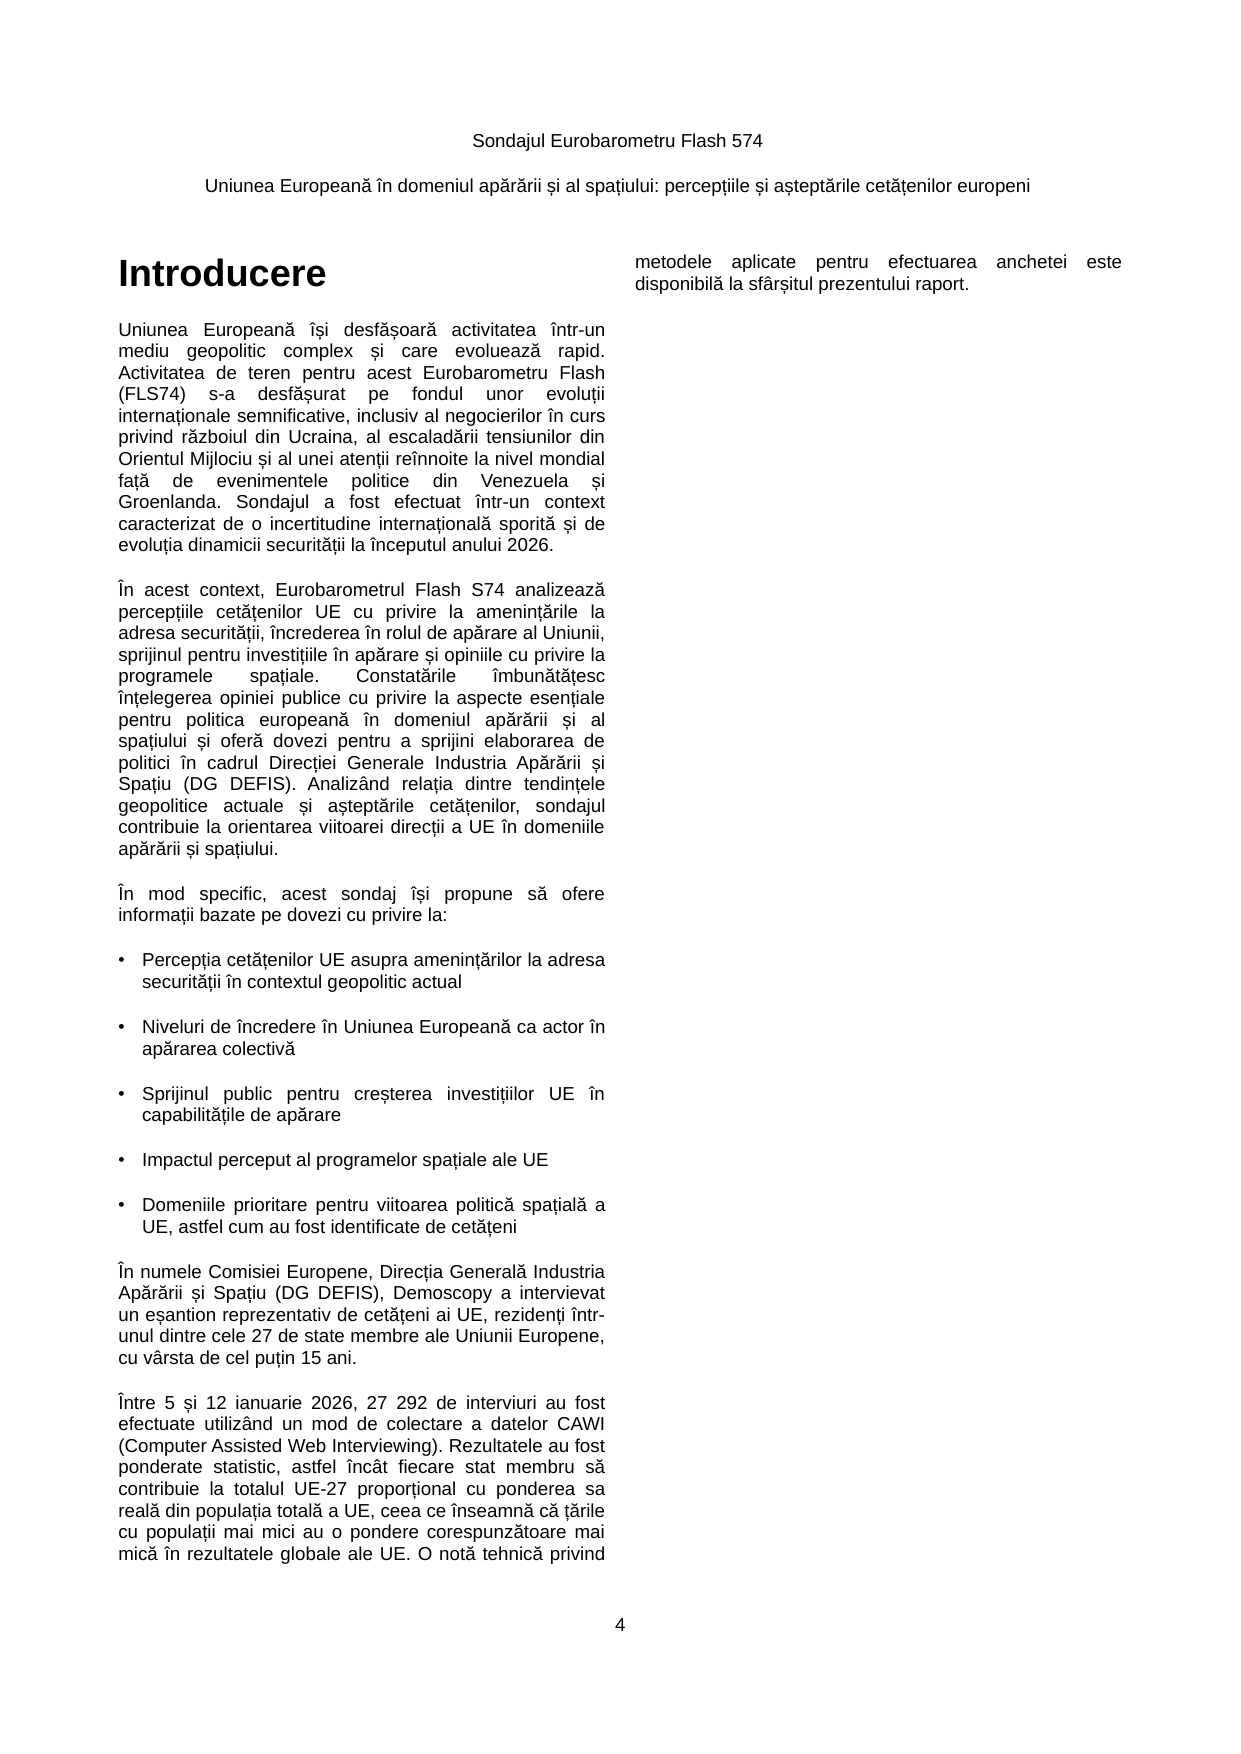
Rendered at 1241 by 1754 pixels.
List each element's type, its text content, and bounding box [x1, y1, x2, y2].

list Niveluri de încredere în Uniunea Europeană ca actor în apărarea colectivă [118, 1016, 605, 1059]
text Uniunea Europeană își desfășoară activitatea într-un mediu geopolitic complex și care evoluează rapid. Activitatea de teren pentru acest Eurobarometru Flash (FLS74) s-a desfășurat pe fondul unor evoluții internaționale semnificative, inclusiv al negocierilor în curs privind războiul din Ucraina, al escaladării tensiunilor din Orientul Mijlociu și al unei atenții reînnoite la nivel mondial față de evenimentele politice din Venezuela și Groenlanda. Sondajul a fost efectuat într-un context caracterizat de o incertitudine internațională sporită și de evoluția dinamicii securității la începutul anului 2026. [118, 318, 605, 556]
text În numele Comisiei Europene, Direcția Generală Industria Apărării și Spațiu (DG DEFIS), Demoscopy a intervievat un eșantion reprezentativ de cetățeni ai UE, rezidenți într-unul dintre cele 27 de state membre ale Uniunii Europene, cu vârsta de cel puțin 15 ani. [118, 1260, 605, 1368]
list Sprijinul public pentru creșterea investițiilor UE în capabilitățile de apărare [118, 1082, 605, 1126]
text În acest context, Eurobarometrul Flash S74 analizează percepțiile cetățenilor UE cu privire la amenințările la adresa securității, încrederea în rolul de apărare al Uniunii, sprijinul pentru investițiile în apărare și opiniile cu privire la programele spațiale. Constatările îmbunătățesc înțelegerea opiniei publice cu privire la aspecte esențiale pentru politica europeană în domeniul apărării și al spațiului și oferă dovezi pentru a sprijini elaborarea de politici în cadrul Direcției Generale Industria Apărării și Spațiu (DG DEFIS). Analizând relația dintre tendințele geopolitice actuale și așteptările cetățenilor, sondajul contribuie la orientarea viitoarei direcții a UE în domeniile apărării și spațiului. [118, 579, 605, 859]
text În mod specific, acest sondaj își propune să ofere informații bazate pe dovezi cu privire la: [118, 883, 605, 926]
text Între 5 și 12 ianuarie 2026, 27 292 de interviuri au fost efectuate utilizând un mod de colectare a datelor CAWI (Computer Assisted Web Interviewing). Rezultatele au fost ponderate statistic, astfel încât fiecare stat membru să contribuie la totalul UE-27 proporțional cu ponderea sa reală din populația totală a UE, ceea ce înseamnă că țările cu populații mai mici au o pondere corespunzătoare mai mică în rezultatele globale ale UE. O notă tehnică privind [118, 1392, 605, 1564]
subtitle Introducere [118, 251, 605, 294]
list Percepția cetățenilor UE asupra amenințărilor la adresa securității în contextul geopolitic actual [118, 949, 605, 992]
list Impactul perceput al programelor spațiale ale UE [118, 1149, 605, 1171]
text metodele aplicate pentru efectuarea anchetei este disponibilă la sfârșitul prezentului raport. [635, 251, 1122, 294]
list Domeniile prioritare pentru viitoarea politică spațială a UE, astfel cum au fost identificate de cetățeni [118, 1194, 605, 1237]
